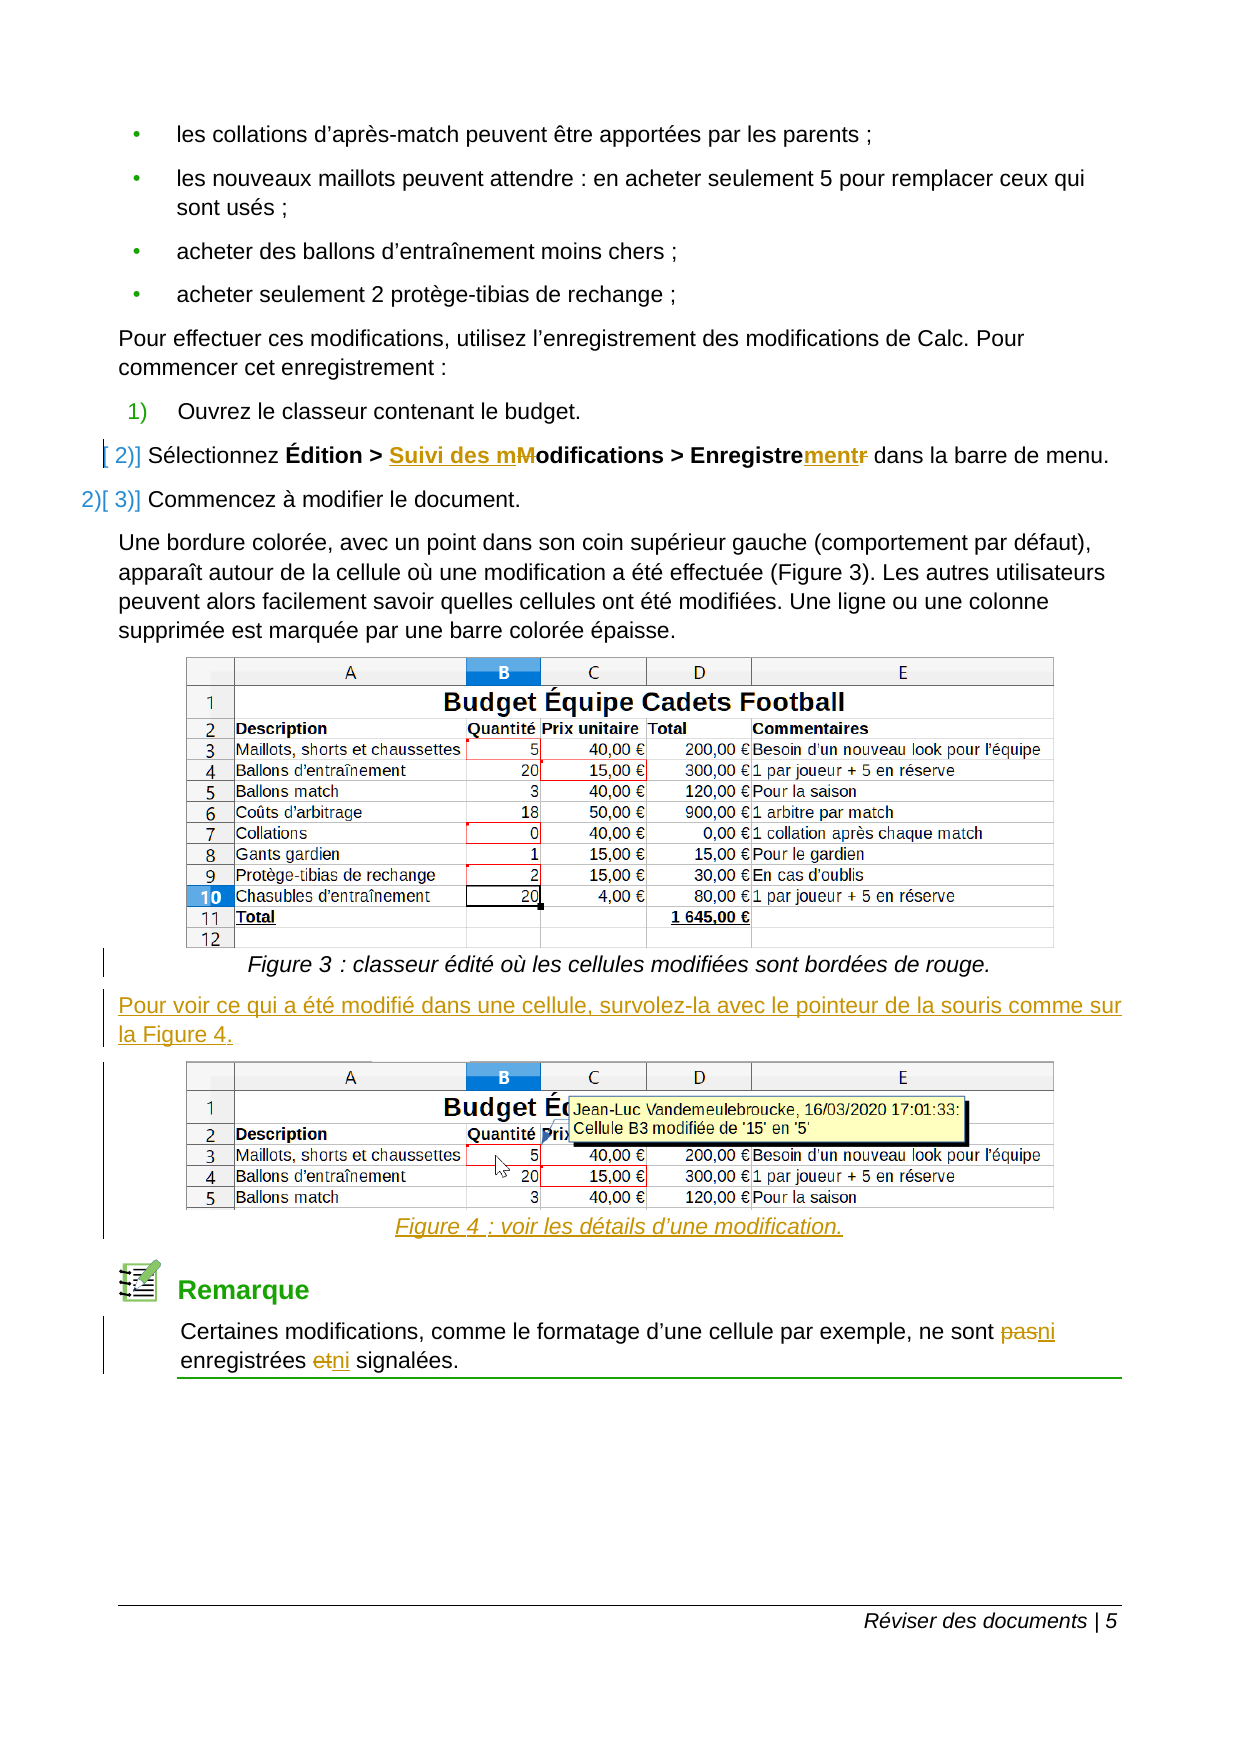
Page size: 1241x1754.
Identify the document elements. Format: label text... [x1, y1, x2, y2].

text Pour voir ce qui a été modifié dans une cellule, survolez-la avec le pointeur de la souris comme sur [118, 989, 1122, 1015]
list acheter seulement 2 protège-tibias de rechange ; [133, 278, 1122, 308]
list Sélectionnez Édition > Suivi des modifications > Enregistrement dans la barre de menu. [148, 439, 1122, 468]
text Figure 3 : classeur édité où les cellules modifiées sont bordées de rouge. [118, 948, 1122, 977]
text Certaines modifications, comme le formatage d’une cellule par exemple, ne sont ni enregistrées ni signalées. [177, 1313, 1122, 1377]
list les collations d’après-match peuvent être apportées par les parents ; [133, 118, 1122, 147]
picture [186, 657, 1054, 948]
text Une bordure colorée, avec un point dans son coin supérieur gauche (comportement par défaut), apparaît autour de la cellule où une modification a été effectuée (Figure 3). Les autres utilisateurs peuvent alors facilement savoir quelles cellules ont été modifiées. Une ligne ou une colonne supprimée est marquée par une barre colorée épaisse. [118, 526, 1122, 643]
list Commencez à modifier le document. [148, 483, 1122, 512]
text Figure 4 : voir les détails d’une modification. [118, 1209, 1122, 1239]
text Pour effectuer ces modifications, utilisez l’enregistrement des modifications de Calc. Pour commencer cet enregistrement : [118, 322, 1122, 381]
picture [186, 1061, 1054, 1210]
text la Figure 4. [118, 1016, 1122, 1047]
list les nouveaux maillots peuvent attendre : en acheter seulement 5 pour remplacer ceux qui sont usés ; [133, 162, 1122, 220]
list Ouvrez le classeur contenant le budget. [148, 395, 1122, 424]
list acheter des ballons d’entraînement moins chers ; [133, 235, 1122, 264]
list Remarque [118, 1258, 1122, 1305]
